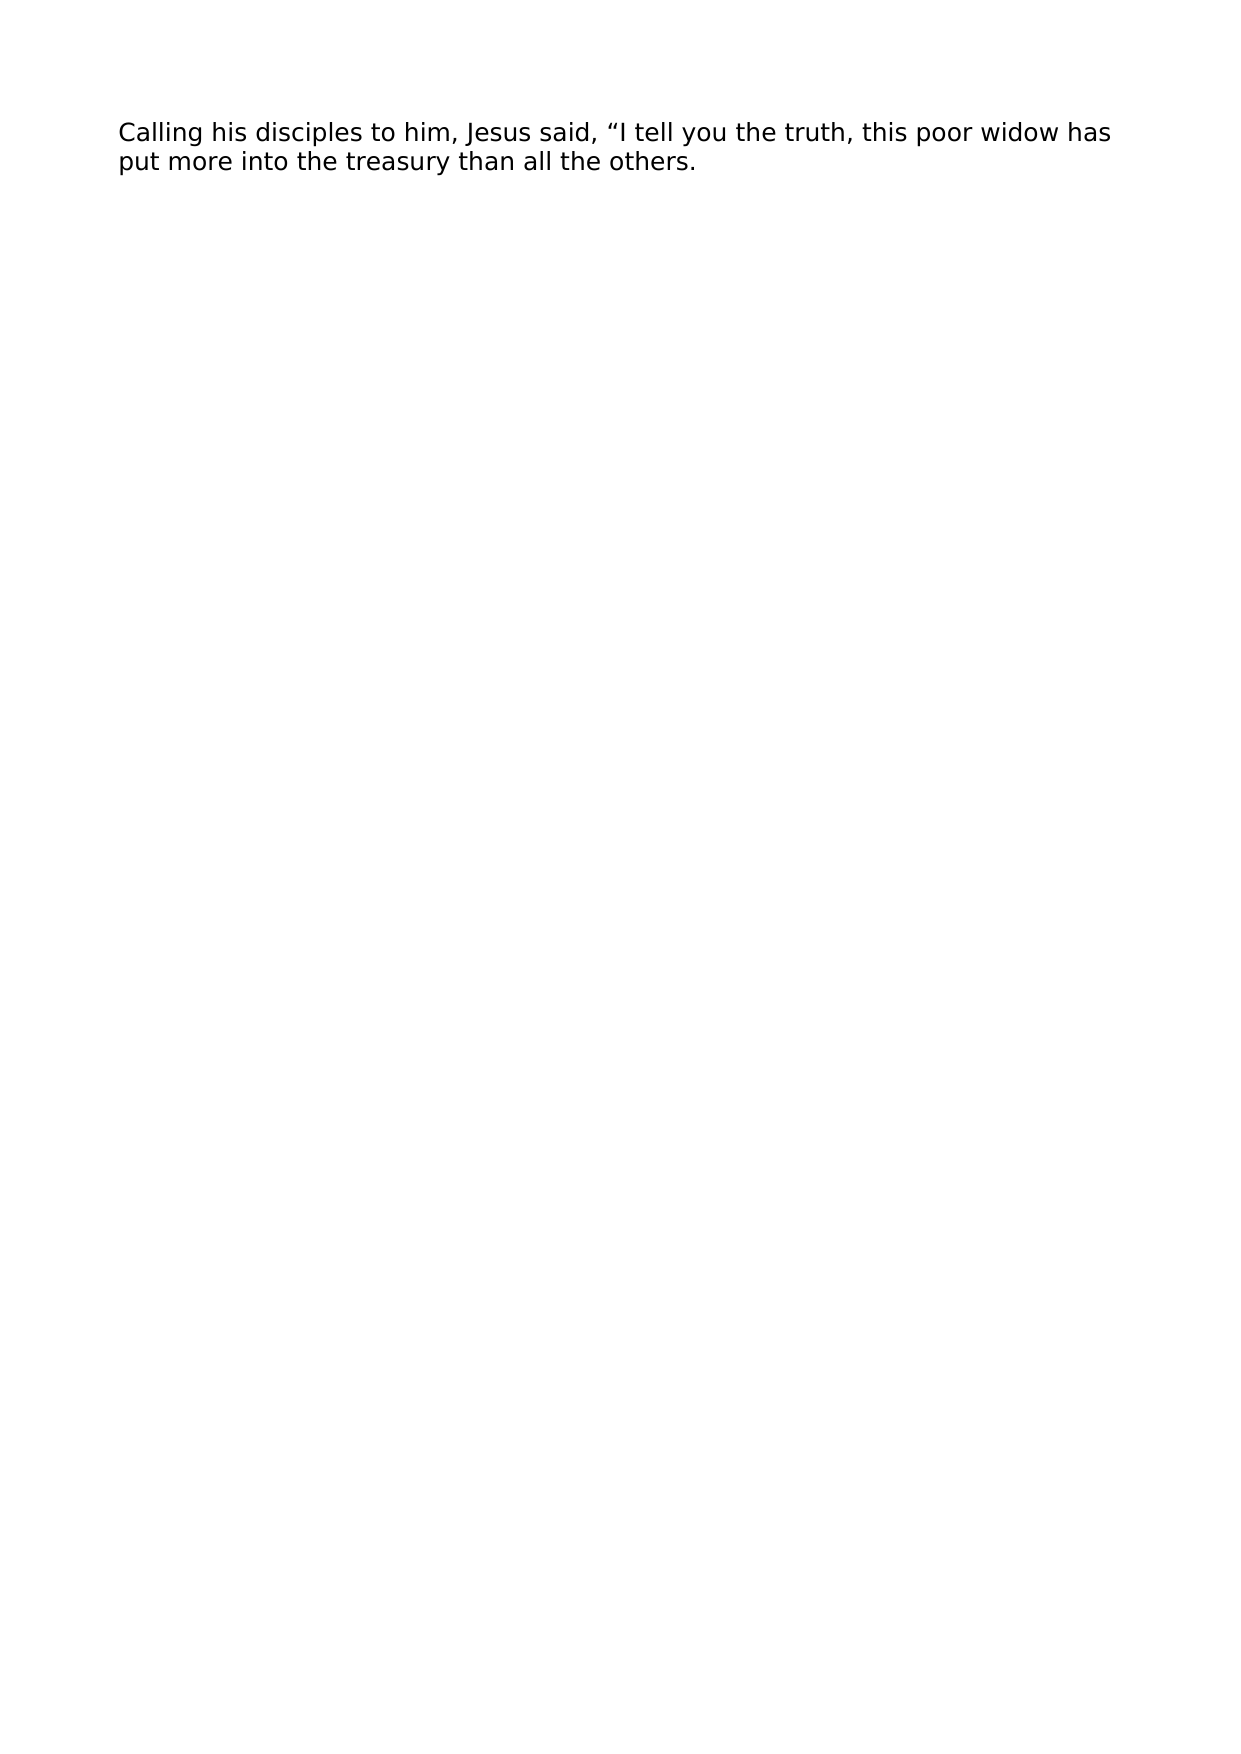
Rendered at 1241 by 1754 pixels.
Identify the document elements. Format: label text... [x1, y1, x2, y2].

text Calling his disciples to him, Jesus said, “I tell you the truth, this poor widow has put more into the treasury than all the others. [118, 118, 1122, 176]
